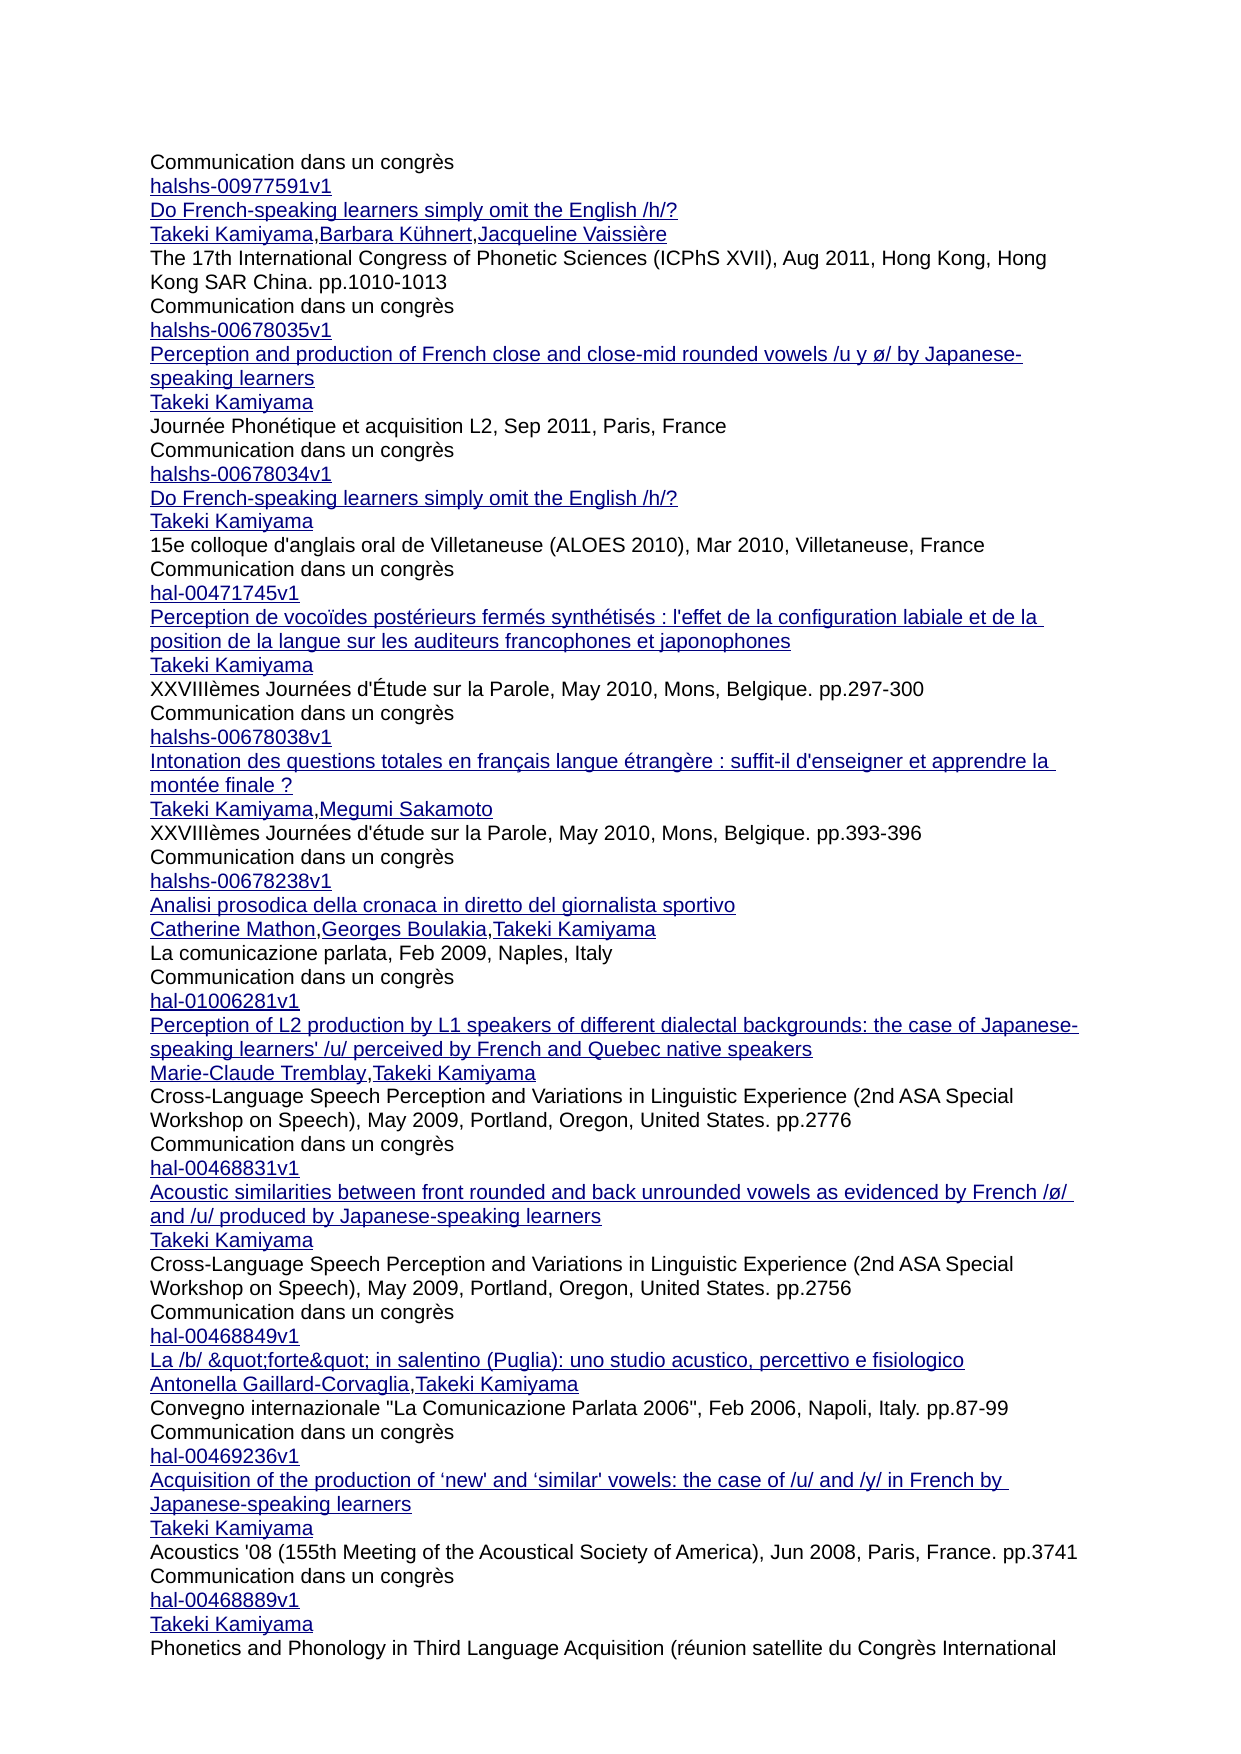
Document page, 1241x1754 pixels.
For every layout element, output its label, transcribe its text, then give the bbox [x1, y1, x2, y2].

table_cell Do French-speaking learners simply omit the English /h/? Takeki Kamiyama,Barbara Kühnert,Jacqueline Vaissière The 17th International Congress of Phonetic Sciences (ICPhS XVII), Aug 2011, Hong Kong, Hong Kong SAR China. pp.1010-1013 Communication dans un congrès halshs-00678035v1 [150, 198, 1090, 342]
table_cell Perception de vocoïdes postérieurs fermés synthétisés : l'effet de la configuration labiale et de la position de la langue sur les auditeurs francophones et japonophones Takeki Kamiyama XXVIIIèmes Journées d'Étude sur la Parole, May 2010, Mons, Belgique. pp.297-300 Communication dans un congrès halshs-00678038v1 [150, 605, 1090, 749]
table_cell Acoustic similarities between front rounded and back unrounded vowels as evidenced by French /ø/ and /u/ produced by Japanese-speaking learners Takeki Kamiyama Cross-Language Speech Perception and Variations in Linguistic Experience (2nd ASA Special Workshop on Speech), May 2009, Portland, Oregon, United States. pp.2756 Communication dans un congrès hal-00468849v1 [150, 1180, 1090, 1348]
table_cell Do French-speaking learners simply omit the English /h/? Takeki Kamiyama 15e colloque d'anglais oral de Villetaneuse (ALOES 2010), Mar 2010, Villetaneuse, France Communication dans un congrès hal-00471745v1 [150, 485, 1090, 605]
table_cell La /b/ &quot;forte&quot; in salentino (Puglia): uno studio acustico, percettivo e fisiologico Antonella Gaillard-Corvaglia,Takeki Kamiyama Convegno internazionale "La Comunicazione Parlata 2006", Feb 2006, Napoli, Italy. pp.87-99 Communication dans un congrès hal-00469236v1 [150, 1348, 1090, 1468]
table_cell Perception and production of French close and close-mid rounded vowels /u y ø/ by Japanese-speaking learners Takeki Kamiyama Journée Phonétique et acquisition L2, Sep 2011, Paris, France Communication dans un congrès halshs-00678034v1 [150, 342, 1090, 485]
table_cell Intonation des questions totales en français langue étrangère : suffit-il d'enseigner et apprendre la montée finale ? Takeki Kamiyama,Megumi Sakamoto XXVIIIèmes Journées d'étude sur la Parole, May 2010, Mons, Belgique. pp.393-396 Communication dans un congrès halshs-00678238v1 [150, 749, 1090, 893]
table_cell Acquisition of the production of ‘new' and ‘similar' vowels: the case of /u/ and /y/ in French by Japanese-speaking learners Takeki Kamiyama Acoustics '08 (155th Meeting of the Acoustical Society of America), Jun 2008, Paris, France. pp.3741 Communication dans un congrès hal-00468889v1 [150, 1468, 1090, 1611]
table_cell Communication dans un congrès halshs-00977591v1 [150, 150, 1090, 198]
table_cell Perception of L2 production by L1 speakers of different dialectal backgrounds: the case of Japanese-speaking learners' /u/ perceived by French and Quebec native speakers Marie-Claude Tremblay,Takeki Kamiyama Cross-Language Speech Perception and Variations in Linguistic Experience (2nd ASA Special Workshop on Speech), May 2009, Portland, Oregon, United States. pp.2776 Communication dans un congrès hal-00468831v1 [150, 1013, 1090, 1180]
table_cell Acquisition of French vowels by Japanese-speaking learners: close and close-mid rounded vowels Takeki Kamiyama Phonetics and Phonology in Third Language Acquisition (réunion satellite du Congrès International des Sciences Phonétiques), Aug 2007, Freiburg-im-Breisgau, Germany Communication dans un congrès hal-00471750v1 [150, 1611, 1090, 1659]
table_cell Analisi prosodica della cronaca in diretto del giornalista sportivo Catherine Mathon,Georges Boulakia,Takeki Kamiyama La comunicazione parlata, Feb 2009, Naples, Italy Communication dans un congrès hal-01006281v1 [150, 893, 1090, 1012]
